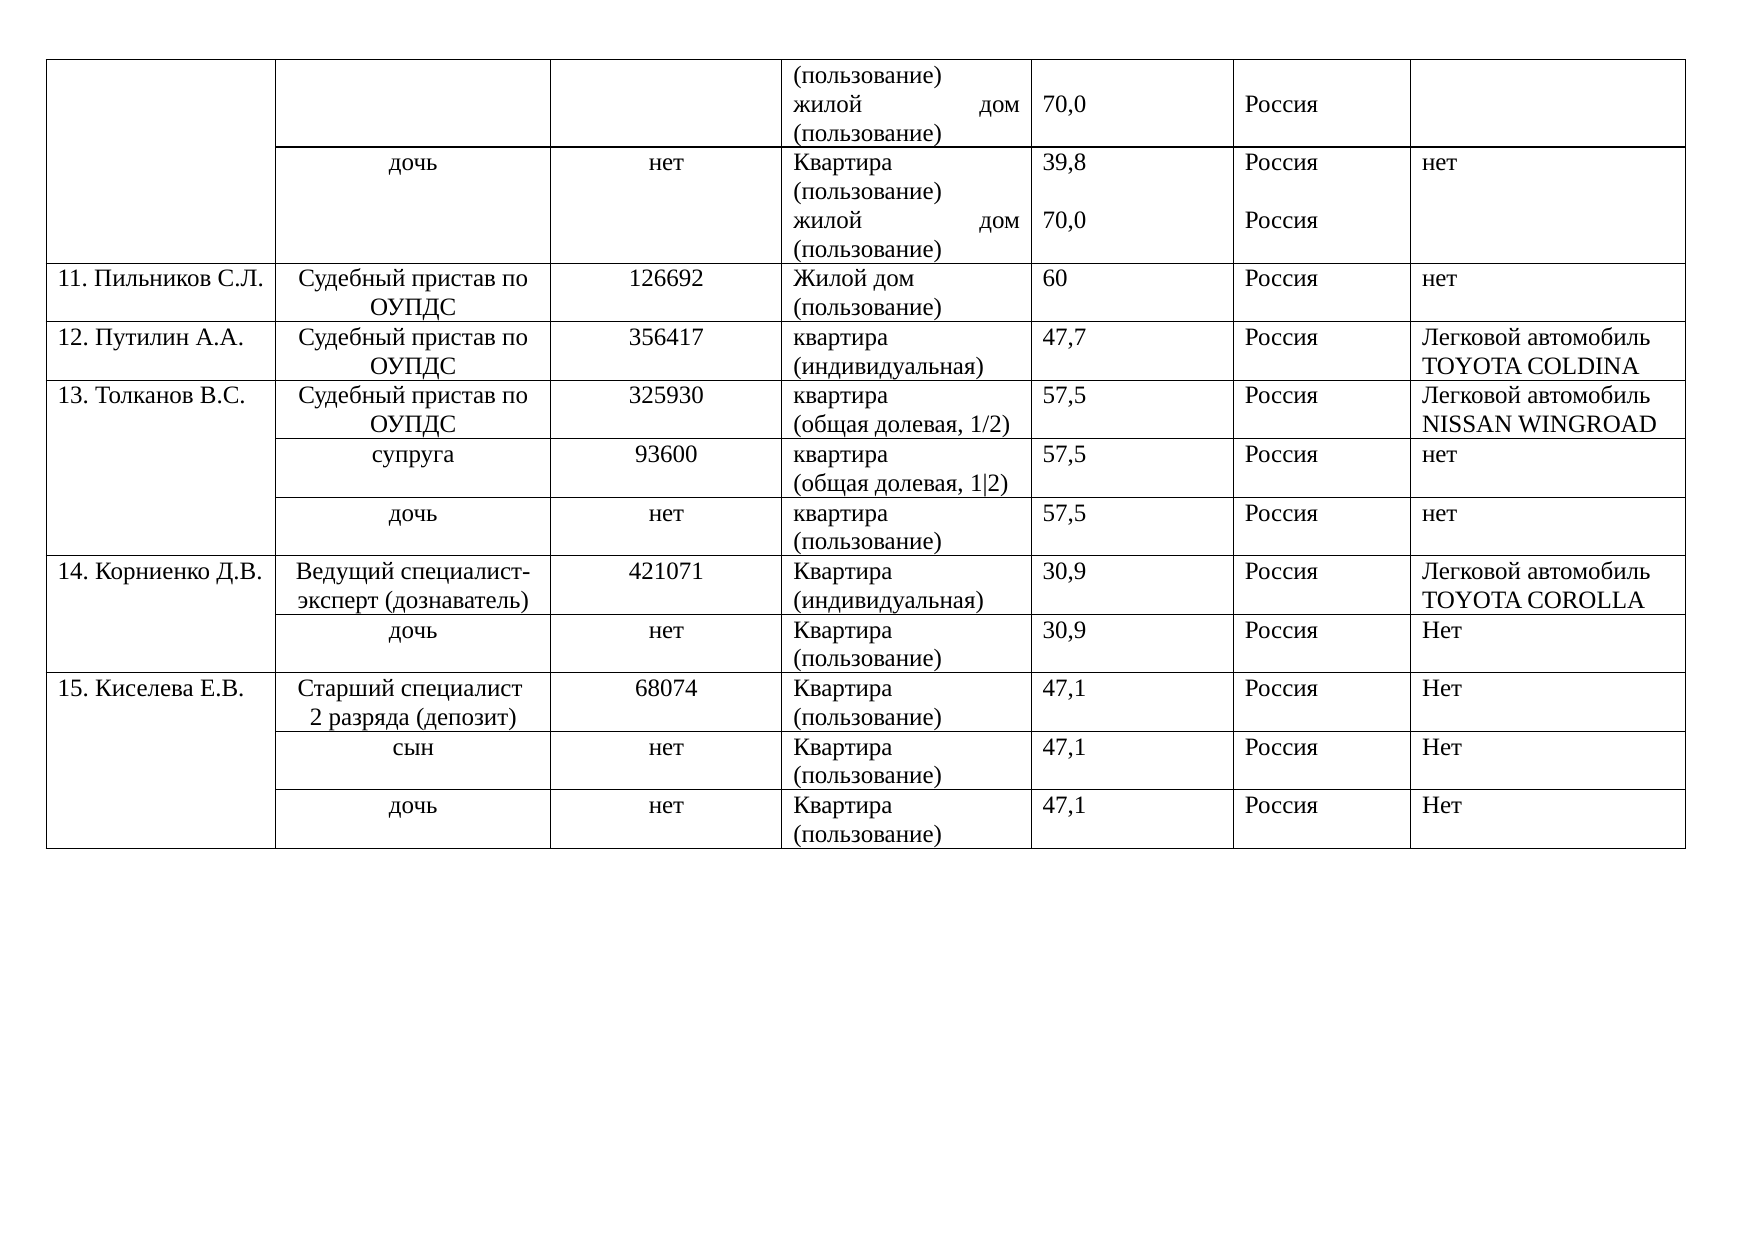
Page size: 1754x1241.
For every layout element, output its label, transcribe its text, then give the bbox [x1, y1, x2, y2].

table_cell Россия [1234, 381, 1410, 438]
table_cell Нет [1411, 615, 1685, 672]
table_cell 70,0 [1032, 60, 1233, 146]
table_cell Россия [1234, 732, 1410, 789]
table_cell Легковой автомобиль TOYOTA COROLLA [1411, 556, 1685, 614]
table_cell Россия [1234, 264, 1410, 321]
table_cell Старший специалист 2 разряда (депозит) [276, 673, 550, 731]
table_cell 14. Корниенко Д.В. [47, 556, 275, 672]
table_cell нет [1411, 148, 1685, 262]
table_cell 57,5 [1032, 381, 1233, 438]
table_cell [276, 60, 550, 146]
table_cell 356417 [551, 322, 781, 379]
table_cell Россия [1234, 615, 1410, 672]
table_cell Легковой автомобиль TOYOTA COLDINA [1411, 322, 1685, 379]
table_cell Россия Россия [1234, 148, 1410, 262]
table_cell Судебный пристав по ОУПДС [276, 381, 550, 438]
table_cell нет [551, 790, 781, 848]
table_cell Квартира (пользование) [782, 615, 1031, 672]
table_cell 47,1 [1032, 673, 1233, 731]
table_cell Квартира (пользование) [782, 732, 1031, 789]
table_cell 11. Пильников С.Л. [47, 264, 275, 321]
table_cell дочь [276, 790, 550, 848]
table_cell 39,8 70,0 [1032, 148, 1233, 262]
table_cell 47,1 [1032, 790, 1233, 848]
table_cell 325930 [551, 381, 781, 438]
table_cell 30,9 [1032, 556, 1233, 614]
table_cell Квартира (пользование) [782, 790, 1031, 848]
table_cell Судебный пристав по ОУПДС [276, 264, 550, 321]
table_cell 93600 [551, 439, 781, 497]
table_cell нет [1411, 264, 1685, 321]
table_cell нет [1411, 498, 1685, 555]
table_cell нет [1411, 439, 1685, 497]
table_cell Россия [1234, 498, 1410, 555]
table_cell Нет [1411, 790, 1685, 848]
table_cell квартира (пользование) [782, 498, 1031, 555]
table_cell Россия [1234, 556, 1410, 614]
table_cell Россия [1234, 322, 1410, 379]
table_cell нет [551, 615, 781, 672]
table_cell сын [276, 732, 550, 789]
table_cell 57,5 [1032, 439, 1233, 497]
table_cell 47,7 [1032, 322, 1233, 379]
table_cell Россия [1234, 439, 1410, 497]
table_cell [551, 60, 781, 146]
table_cell 47,1 [1032, 732, 1233, 789]
table_cell Нет [1411, 673, 1685, 731]
table_cell 57,5 [1032, 498, 1233, 555]
table_cell [47, 60, 275, 262]
table_cell дочь [276, 148, 550, 262]
table_cell 60 [1032, 264, 1233, 321]
table_cell Жилой дом (пользование) [782, 264, 1031, 321]
table_cell Легковой автомобиль NISSAN WINGROAD [1411, 381, 1685, 438]
table_cell Квартира (индивидуальная) [782, 556, 1031, 614]
table_cell [1411, 60, 1685, 146]
table_cell 13. Толканов В.С. [47, 381, 275, 555]
table_cell квартира (общая долевая, 1|2) [782, 439, 1031, 497]
table_cell 68074 [551, 673, 781, 731]
table_cell дочь [276, 615, 550, 672]
table_cell 12. Путилин А.А. [47, 322, 275, 379]
table_cell 15. Киселева Е.В. [47, 673, 275, 848]
table_cell 421071 [551, 556, 781, 614]
table_cell Квартира (пользование) жилой дом (пользование) [782, 148, 1031, 262]
table_cell Судебный пристав по ОУПДС [276, 322, 550, 379]
table_cell нет [551, 732, 781, 789]
table_cell (пользование) жилой дом (пользование) [782, 60, 1031, 146]
table_cell нет [551, 498, 781, 555]
table_cell Россия [1234, 673, 1410, 731]
table_cell Нет [1411, 732, 1685, 789]
table_cell Ведущий специалист-эксперт (дознаватель) [276, 556, 550, 614]
table_cell квартира (общая долевая, 1/2) [782, 381, 1031, 438]
table_cell Россия [1234, 60, 1410, 146]
table_cell квартира (индивидуальная) [782, 322, 1031, 379]
table_cell супруга [276, 439, 550, 497]
table_cell 126692 [551, 264, 781, 321]
table_cell Россия [1234, 790, 1410, 848]
table_cell 30,9 [1032, 615, 1233, 672]
table_cell Квартира (пользование) [782, 673, 1031, 731]
table_cell дочь [276, 498, 550, 555]
table_cell нет [551, 148, 781, 262]
